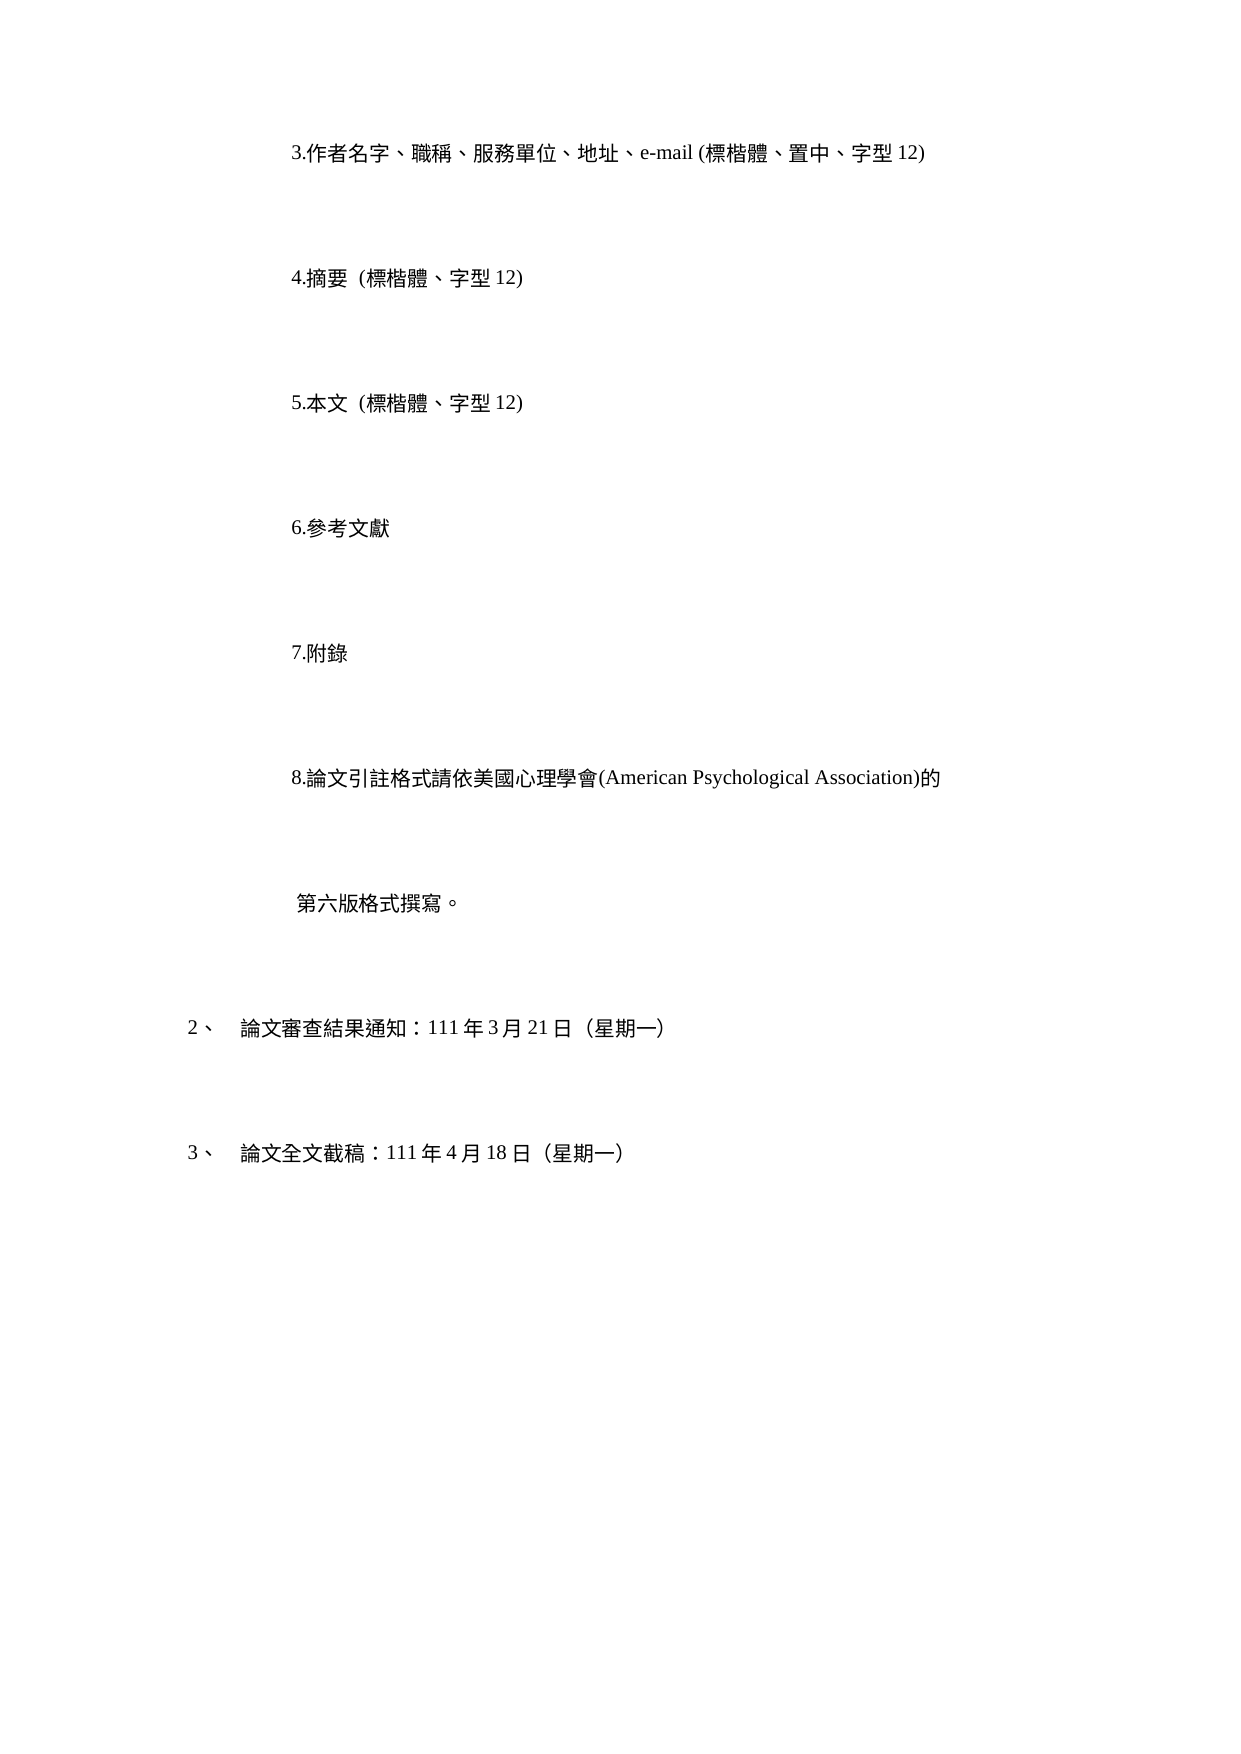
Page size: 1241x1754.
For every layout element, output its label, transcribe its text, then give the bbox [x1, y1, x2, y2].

text 3.作者名字、職稱、服務單位、地址、e-mail (標楷體、置中、字型12) [291, 111, 1122, 173]
list 論文全文截稿：111年4月18日（星期一） [187, 1111, 1122, 1173]
text 7.附錄 [291, 611, 1122, 673]
text 4.摘要 (標楷體、字型12) [291, 236, 1122, 298]
list 論文審查結果通知：111年3月21日（星期一） [187, 986, 1122, 1048]
text 5.本文 (標楷體、字型12) [291, 361, 1122, 423]
text 8.論文引註格式請依美國心理學會(American Psychological Association)的 [291, 736, 1122, 798]
text 第六版格式撰寫。 [291, 861, 1122, 923]
text 6.參考文獻 [291, 486, 1122, 548]
